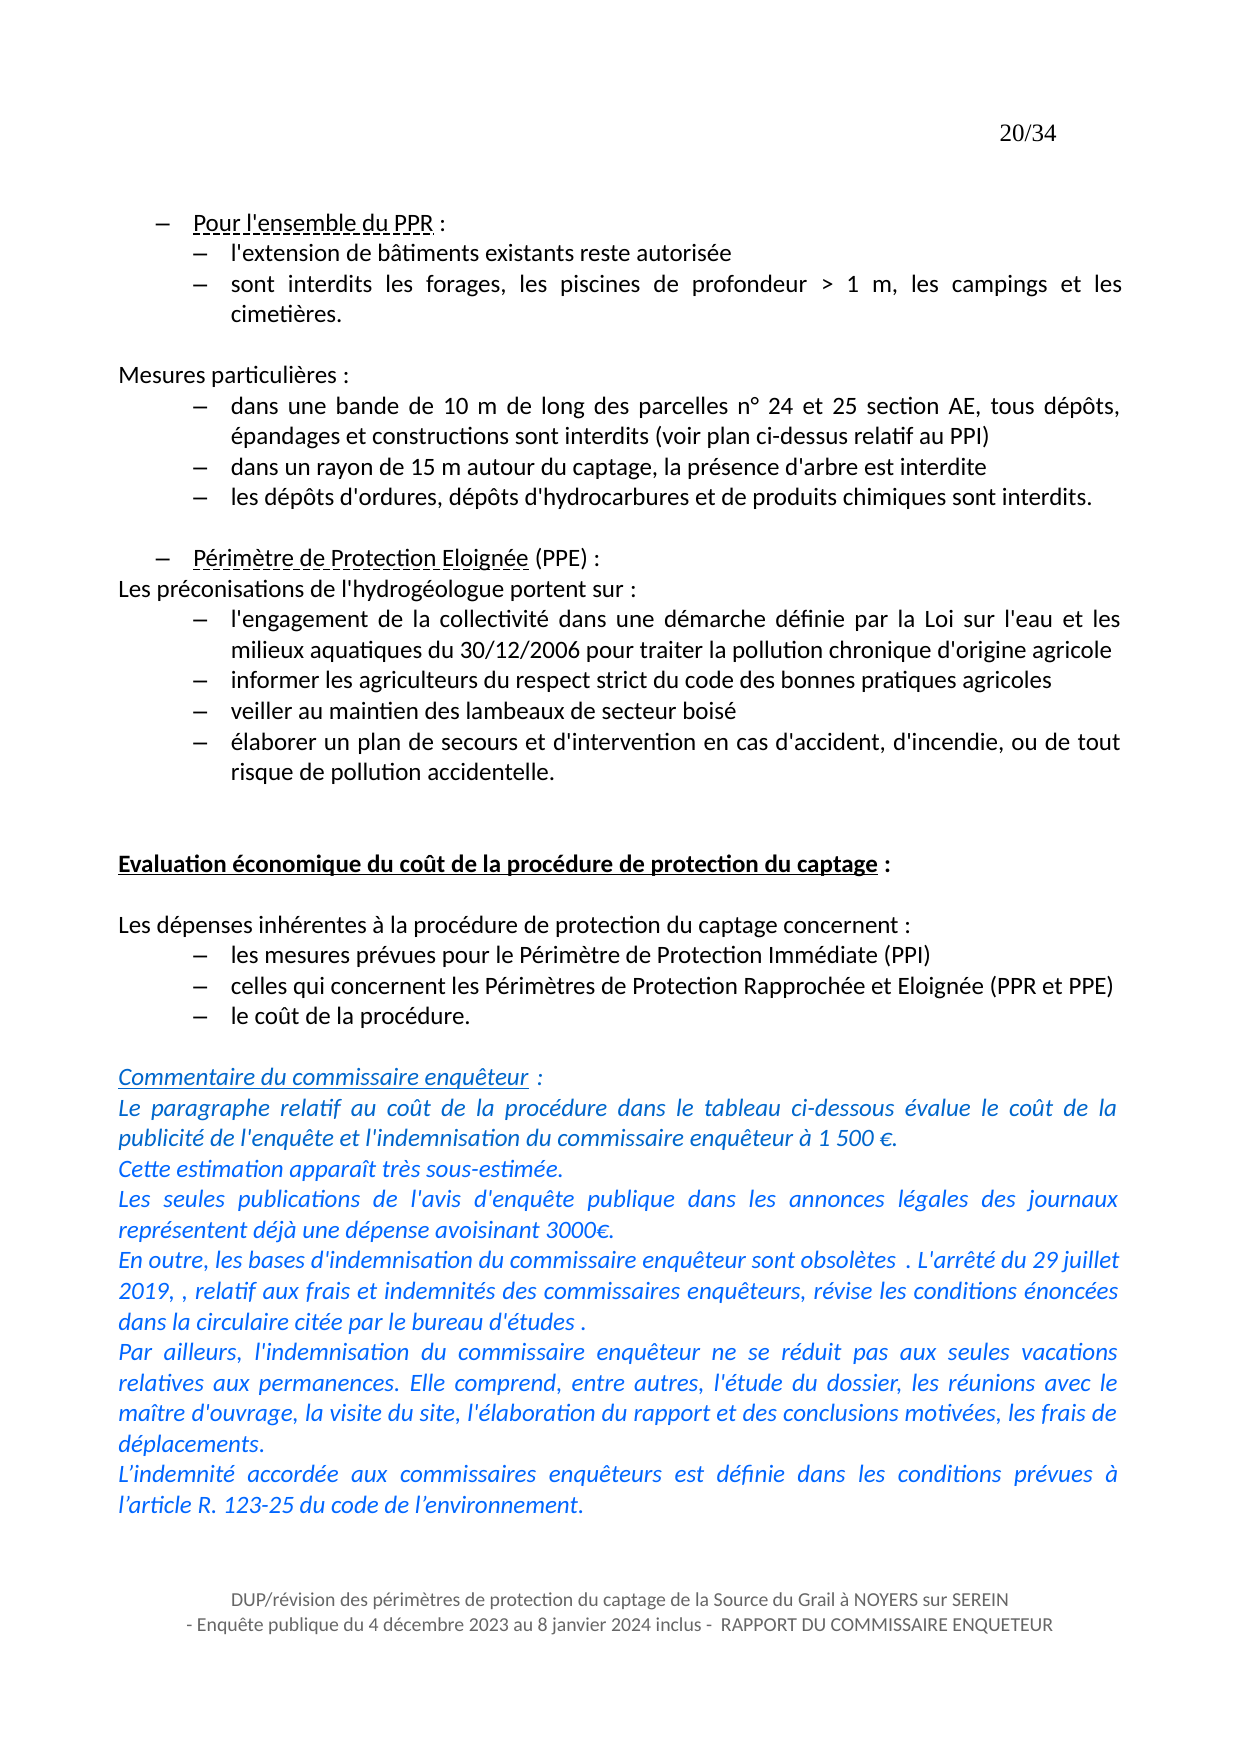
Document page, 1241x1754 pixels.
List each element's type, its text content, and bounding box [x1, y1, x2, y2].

text Les dépenses inhérentes à la procédure de protection du captage concernent : [118, 909, 1122, 939]
text Evaluation économique du coût de la procédure de protection du captage : [118, 848, 1122, 878]
list élaborer un plan de secours et d'intervention en cas d'accident, d'incendie, ou de tout risque de pollution accidentelle. [193, 726, 1122, 787]
list l'engagement de la collectivité dans une démarche définie par la Loi sur l'eau et les milieux aquatiques du 30/12/2006 pour traiter la pollution chronique d'origine agricole [193, 604, 1122, 665]
list veiller au maintien des lambeaux de secteur boisé [193, 695, 1122, 726]
list informer les agriculteurs du respect strict du code des bonnes pratiques agricoles [193, 665, 1122, 695]
text Par ailleurs, l'indemnisation du commissaire enquêteur ne se réduit pas aux seules vacations relatives aux permanences. Elle comprend, entre autres, l'étude du dossier, les réunions avec le maître d'ouvrage, la visite du site, l'élaboration du rapport et des conclusions motivées, les frais de déplacements. [118, 1336, 1122, 1458]
text Les seules publications de l'avis d'enquête publique dans les annonces légales des journaux représentent déjà une dépense avoisinant 3000€. [118, 1183, 1122, 1244]
list dans une bande de 10 m de long des parcelles n° 24 et 25 section AE, tous dépôts, épandages et constructions sont interdits (voir plan ci-dessus relatif au PPI) [193, 390, 1122, 451]
list l'extension de bâtiments existants reste autorisée [193, 237, 1122, 268]
list sont interdits les forages, les piscines de profondeur > 1 m, les campings et les cimetières. [193, 268, 1122, 329]
list les mesures prévues pour le Périmètre de Protection Immédiate (PPI) [193, 939, 1122, 970]
list dans un rayon de 15 m autour du captage, la présence d'arbre est interdite [193, 451, 1122, 482]
list Pour l'ensemble du PPR : [156, 207, 1122, 237]
list Le paragraphe relatif au coût de la procédure dans le tableau ci-dessous évalue le coût de la publicité de l'enquête et l'indemnisation du commissaire enquêteur à 1 500 €. [118, 1092, 1122, 1153]
list Cette estimation apparaît très sous-estimée. [118, 1153, 1122, 1183]
list Périmètre de Protection Eloignée (PPE) : [156, 543, 1122, 573]
text En outre, les bases d'indemnisation du commissaire enquêteur sont obsolètes . L'arrêté du 29 juillet 2019, , relatif aux frais et indemnités des commissaires enquêteurs, révise les conditions énoncées dans la circulaire citée par le bureau d'études . [118, 1244, 1122, 1336]
text Les préconisations de l'hydrogéologue portent sur : [118, 573, 1122, 604]
list celles qui concernent les Périmètres de Protection Rapprochée et Eloignée (PPR et PPE) [193, 970, 1122, 1000]
list Commentaire du commissaire enquêteur : [118, 1061, 1122, 1092]
list le coût de la procédure. [193, 1000, 1122, 1031]
list les dépôts d'ordures, dépôts d'hydrocarbures et de produits chimiques sont interdits. [193, 482, 1122, 512]
text Mesures particulières : [118, 359, 1122, 390]
text L’indemnité accordée aux commissaires enquêteurs est définie dans les conditions prévues à l’article R. 123-25 du code de l’environnement. [118, 1458, 1122, 1519]
